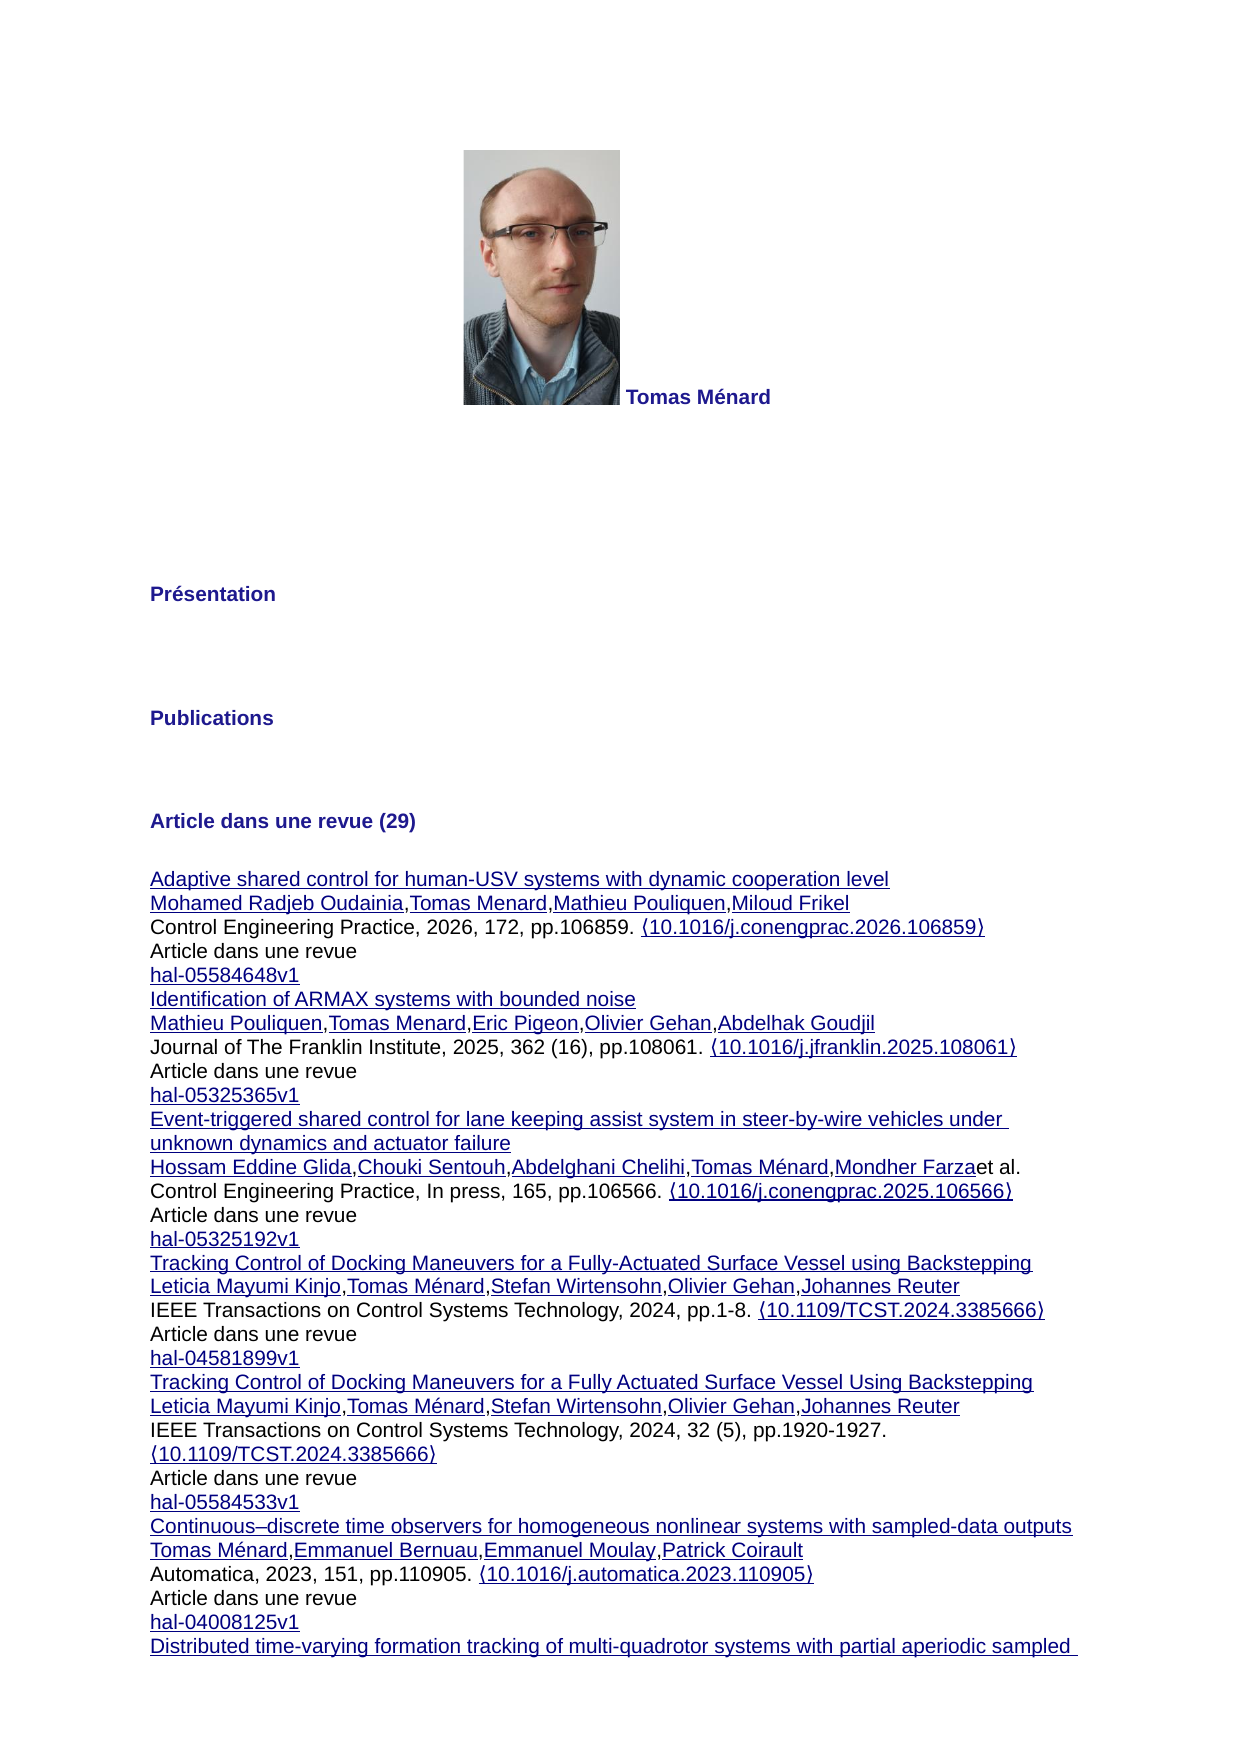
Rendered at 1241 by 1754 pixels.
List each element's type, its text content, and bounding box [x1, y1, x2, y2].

subtitle Publications [150, 706, 1090, 729]
table_cell Tracking Control of Docking Maneuvers for a Fully Actuated Surface Vessel Using Backstepping Leticia Mayumi Kinjo,Tomas Ménard,Stefan Wirtensohn,Olivier Gehan,Johannes Reuter IEEE Transactions on Control Systems Technology, 2024, 32 (5), pp.1920-1927. ⟨10.1109/TCST.2024.3385666⟩ Article dans une revue hal-05584533v1 [150, 1370, 1090, 1514]
table_cell Tracking Control of Docking Maneuvers for a Fully-Actuated Surface Vessel using Backstepping Leticia Mayumi Kinjo,Tomas Ménard,Stefan Wirtensohn,Olivier Gehan,Johannes Reuter IEEE Transactions on Control Systems Technology, 2024, pp.1-8. ⟨10.1109/TCST.2024.3385666⟩ Article dans une revue hal-04581899v1 [150, 1250, 1090, 1370]
picture [463, 150, 620, 405]
table_cell Event-triggered shared control for lane keeping assist system in steer-by-wire vehicles under unknown dynamics and actuator failure Hossam Eddine Glida,Chouki Sentouh,Abdelghani Chelihi,Tomas Ménard,Mondher Farzaet al. Control Engineering Practice, In press, 165, pp.106566. ⟨10.1016/j.conengprac.2025.106566⟩ Article dans une revue hal-05325192v1 [150, 1107, 1090, 1250]
table_cell Identification of ARMAX systems with bounded noise Mathieu Pouliquen,Tomas Menard,Eric Pigeon,Olivier Gehan,Abdelhak Goudjil Journal of The Franklin Institute, 2025, 362 (16), pp.108061. ⟨10.1016/j.jfranklin.2025.108061⟩ Article dans une revue hal-05325365v1 [150, 987, 1090, 1107]
table_header Adaptive shared control for human-USV systems with dynamic cooperation level Mohamed Radjeb Oudainia,Tomas Menard,Mathieu Pouliquen,Miloud Frikel Control Engineering Practice, 2026, 172, pp.106859. ⟨10.1016/j.conengprac.2026.106859⟩ Article dans une revue hal-05584648v1 [150, 867, 1090, 987]
subtitle Article dans une revue (29) [150, 809, 1090, 833]
subtitle Tomas Ménard [150, 150, 1090, 409]
table_cell Continuous–discrete time observers for homogeneous nonlinear systems with sampled-data outputs Tomas Ménard,Emmanuel Bernuau,Emmanuel Moulay,Patrick Coirault Automatica, 2023, 151, pp.110905. ⟨10.1016/j.automatica.2023.110905⟩ Article dans une revue hal-04008125v1 [150, 1514, 1090, 1634]
subtitle Présentation [150, 582, 1090, 606]
table_cell Distributed time-varying formation tracking of multi-quadrotor systems with partial aperiodic sampled [150, 1634, 1090, 1658]
